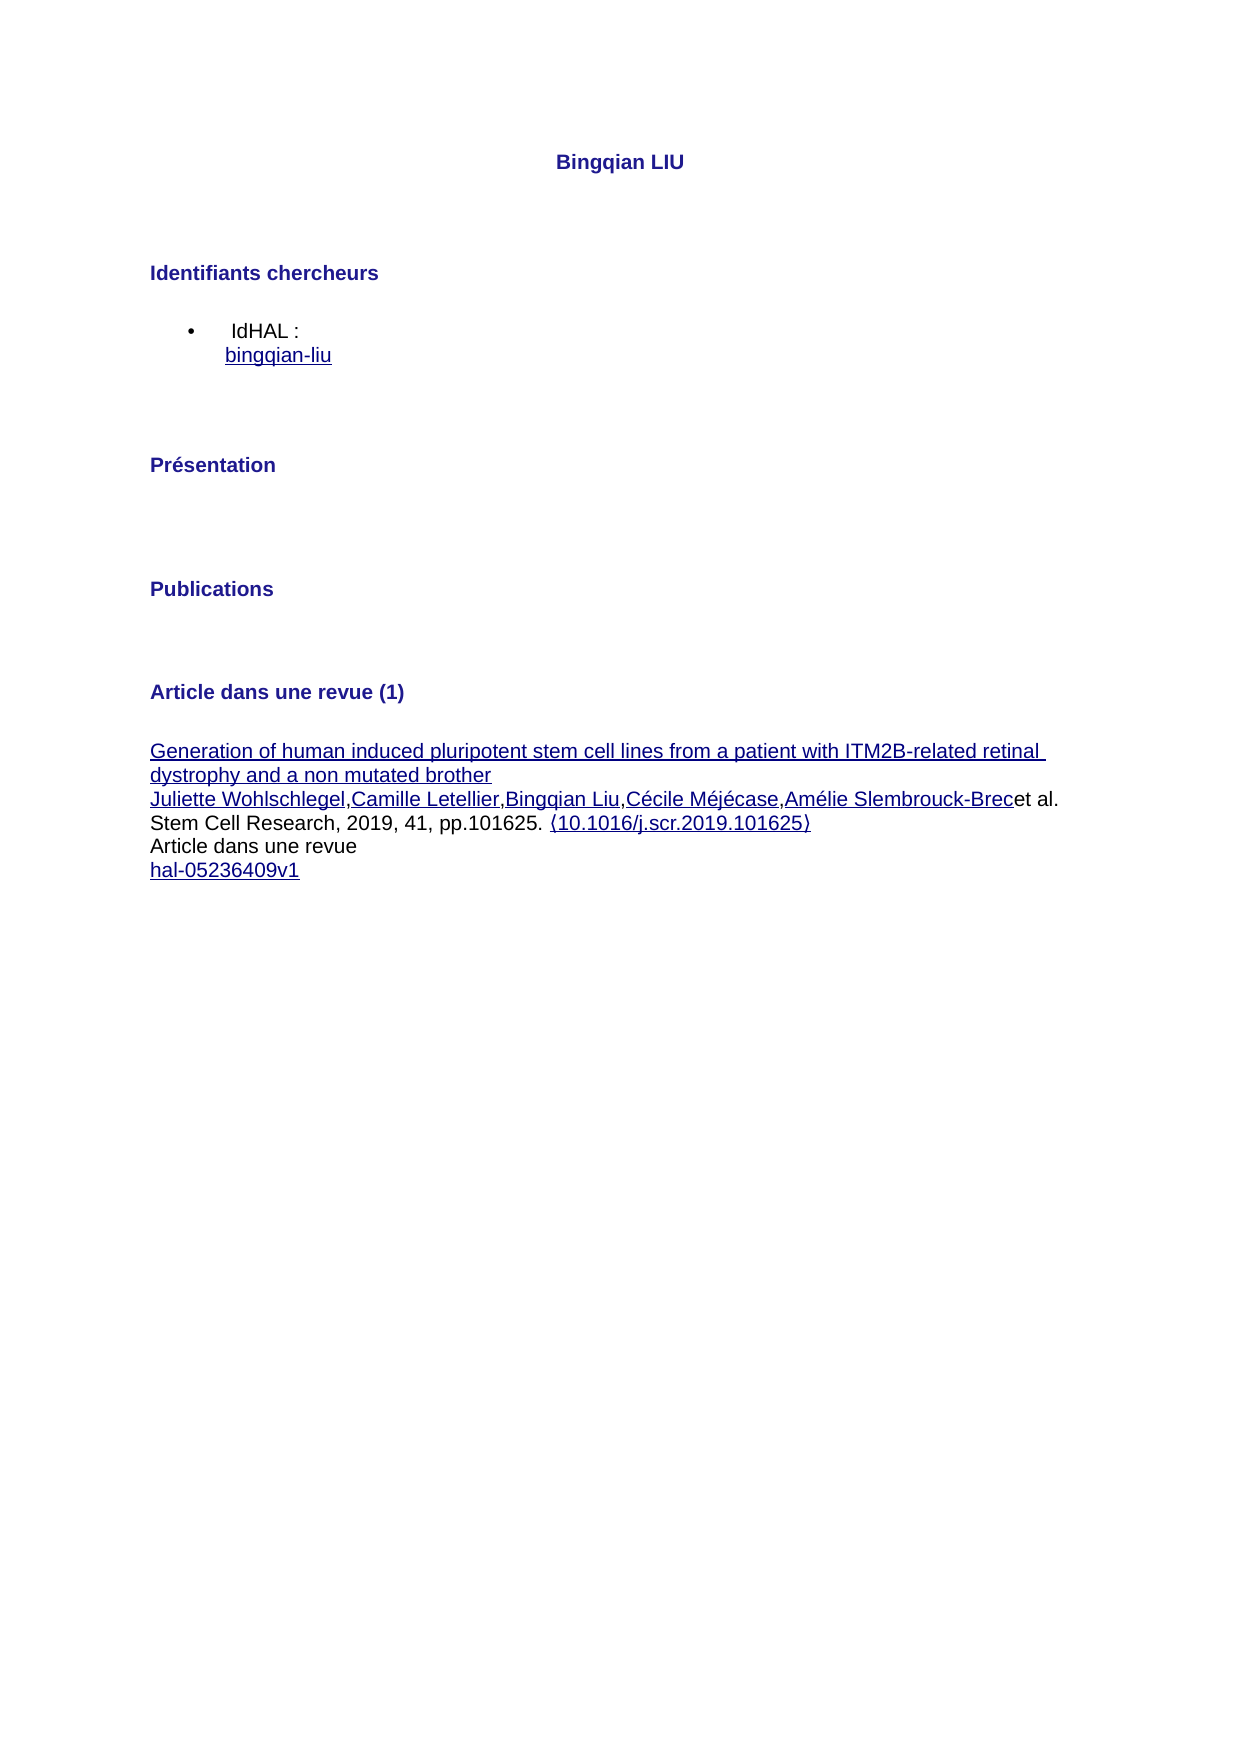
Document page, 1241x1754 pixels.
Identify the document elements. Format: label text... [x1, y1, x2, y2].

table_header Generation of human induced pluripotent stem cell lines from a patient with ITM2B-related retinal dystrophy and a non mutated brother Juliette Wohlschlegel,Camille Letellier,Bingqian Liu,Cécile Méjécase,Amélie Slembrouck-Brecet al. Stem Cell Research, 2019, 41, pp.101625. ⟨10.1016/j.scr.2019.101625⟩ Article dans une revue hal-05236409v1 [150, 739, 1090, 882]
subtitle Bingqian LIU [150, 150, 1090, 174]
subtitle Identifiants chercheurs [150, 260, 1090, 284]
subtitle Article dans une revue (1) [150, 680, 1090, 704]
subtitle Présentation [150, 453, 1090, 477]
list IdHAL : [187, 319, 1090, 343]
subtitle Publications [150, 577, 1090, 601]
list bingqian-liu [187, 343, 1090, 367]
